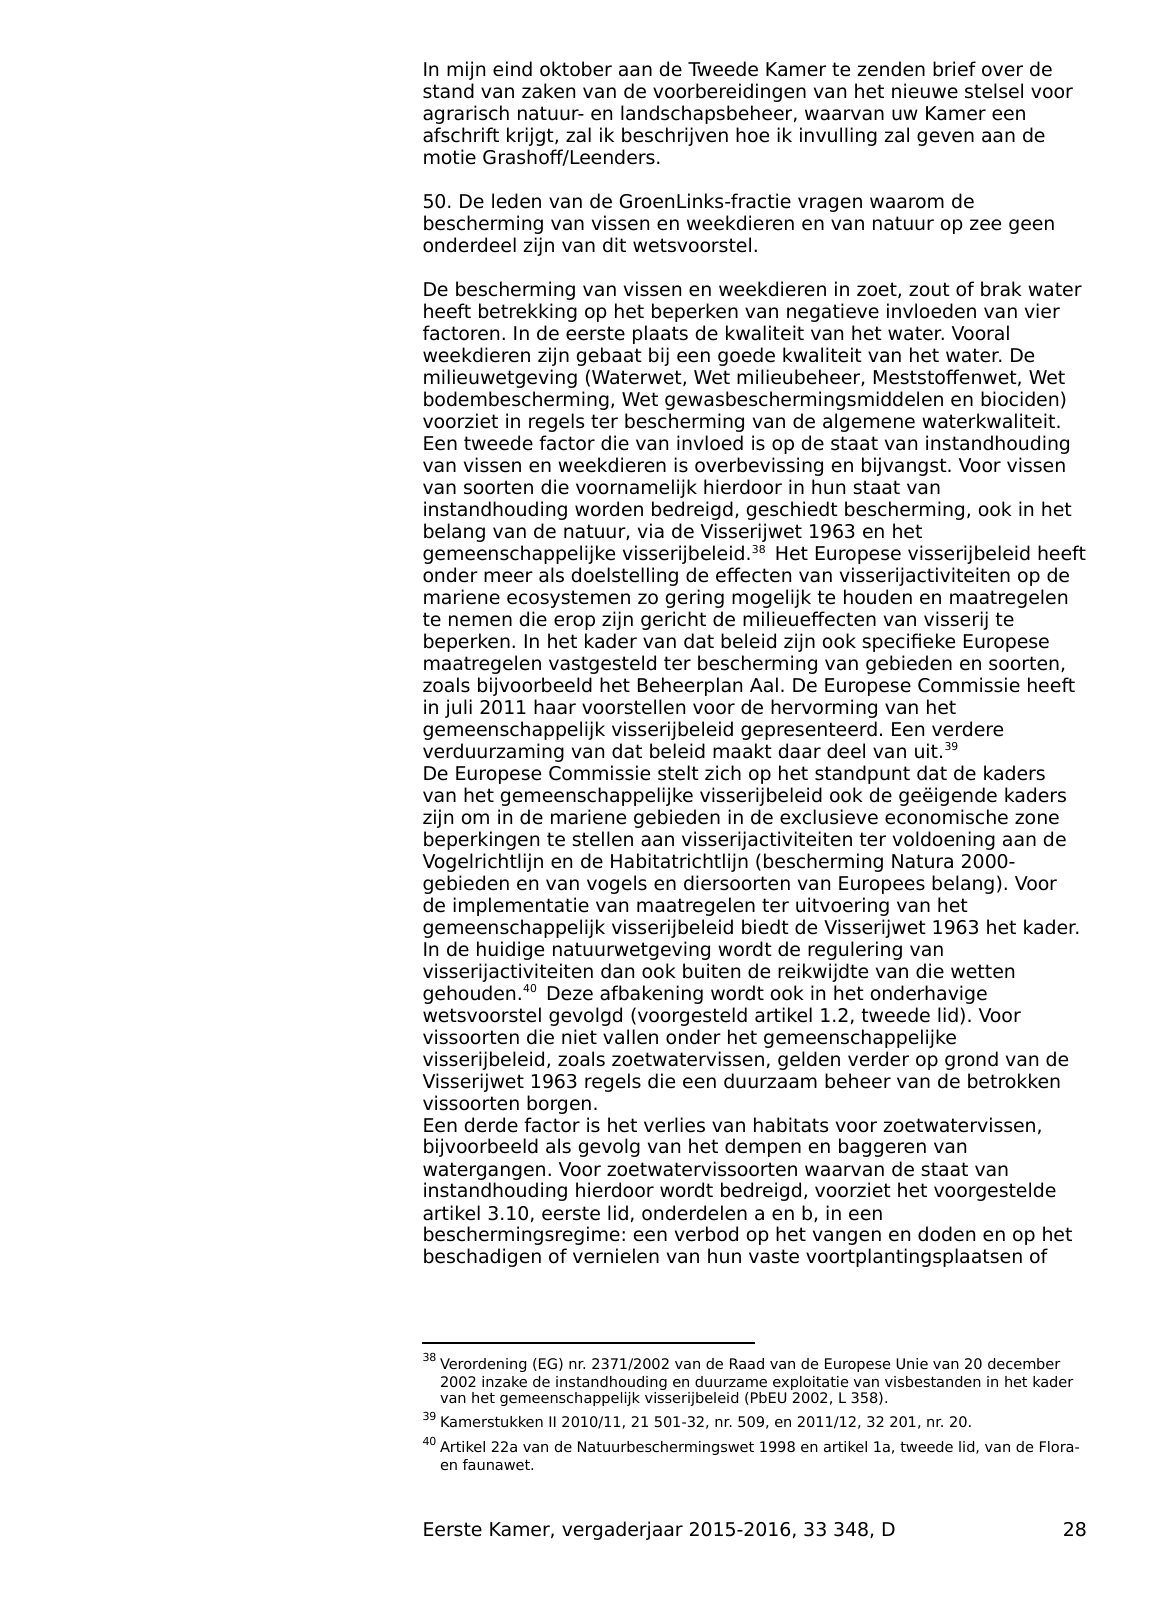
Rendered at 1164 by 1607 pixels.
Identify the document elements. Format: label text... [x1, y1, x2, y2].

text In mijn eind oktober aan de Tweede Kamer te zenden brief over de stand van zaken van de voorbereidingen van het nieuwe stelsel voor agrarisch natuur- en landschapsbeheer, waarvan uw Kamer een afschrift krijgt, zal ik beschrijven hoe ik invulling zal geven aan de motie Grashoff/Leenders. [422, 59, 1087, 169]
text Een derde factor is het verlies van habitats voor zoetwatervissen, bijvoorbeeld als gevolg van het dempen en baggeren van watergangen. Voor zoetwatervissoorten waarvan de staat van instandhouding hierdoor wordt bedreigd, voorziet het voorgestelde artikel 3.10, eerste lid, onderdelen a en b, in een beschermingsregime: een verbod op het vangen en doden en op het beschadigen of vernielen van hun vaste voortplantingsplaatsen of [422, 1114, 1087, 1268]
text Artikel 22a van de Natuurbeschermingswet 1998 en artikel 1a, tweede lid, van de Flora- en faunawet. [422, 1435, 1087, 1474]
text Verordening (EG) nr. 2371/2002 van de Raad van de Europese Unie van 20 december 2002 inzake de instandhouding en duurzame exploitatie van visbestanden in het kader van het gemeenschappelijk visserijbeleid (PbEU 2002, L 358). [422, 1352, 1087, 1407]
text Kamerstukken II 2010/11, 21 501-32, nr. 509, en 2011/12, 32 201, nr. 20. [422, 1410, 1087, 1432]
text Een tweede factor die van invloed is op de staat van instandhouding van vissen en weekdieren is overbevissing en bijvangst. Voor vissen van soorten die voornamelijk hierdoor in hun staat van instandhouding worden bedreigd, geschiedt bescherming, ook in het belang van de natuur, via de Visserijwet 1963 en het gemeenschappelijke visserijbeleid. Het Europese visserijbeleid heeft onder meer als doelstelling de effecten van visserijactiviteiten op de mariene ecosystemen zo gering mogelijk te houden en maatregelen te nemen die erop zijn gericht de milieueffecten van visserij te beperken. In het kader van dat beleid zijn ook specifieke Europese maatregelen vastgesteld ter bescherming van gebieden en soorten, zoals bijvoorbeeld het Beheerplan Aal. De Europese Commissie heeft in juli 2011 haar voorstellen voor de hervorming van het gemeenschappelijk visserijbeleid gepresenteerd. Een verdere verduurzaming van dat beleid maakt daar deel van uit. [422, 433, 1087, 763]
text De bescherming van vissen en weekdieren in zoet, zout of brak water heeft betrekking op het beperken van negatieve invloeden van vier factoren. In de eerste plaats de kwaliteit van het water. Vooral weekdieren zijn gebaat bij een goede kwaliteit van het water. De milieuwetgeving (Waterwet, Wet milieubeheer, Meststoffenwet, Wet bodembescherming, Wet gewasbeschermingsmiddelen en biociden) voorziet in regels ter bescherming van de algemene waterkwaliteit. [422, 279, 1087, 433]
text 50. De leden van de GroenLinks-fractie vragen waarom de bescherming van vissen en weekdieren en van natuur op zee geen onderdeel zijn van dit wetsvoorstel. [422, 191, 1087, 257]
text De Europese Commissie stelt zich op het standpunt dat de kaders van het gemeenschappelijke visserijbeleid ook de geëigende kaders zijn om in de mariene gebieden in de exclusieve economische zone beperkingen te stellen aan visserijactiviteiten ter voldoening aan de Vogelrichtlijn en de Habitatrichtlijn (bescherming Natura 2000-gebieden en van vogels en diersoorten van Europees belang). Voor de implementatie van maatregelen ter uitvoering van het gemeenschappelijk visserijbeleid biedt de Visserijwet 1963 het kader. In de huidige natuurwetgeving wordt de regulering van visserijactiviteiten dan ook buiten de reikwijdte van die wetten gehouden. Deze afbakening wordt ook in het onderhavige wetsvoorstel gevolgd (voorgesteld artikel 1.2, tweede lid). Voor vissoorten die niet vallen onder het gemeenschappelijke visserijbeleid, zoals zoetwatervissen, gelden verder op grond van de Visserijwet 1963 regels die een duurzaam beheer van de betrokken vissoorten borgen. [422, 763, 1087, 1114]
